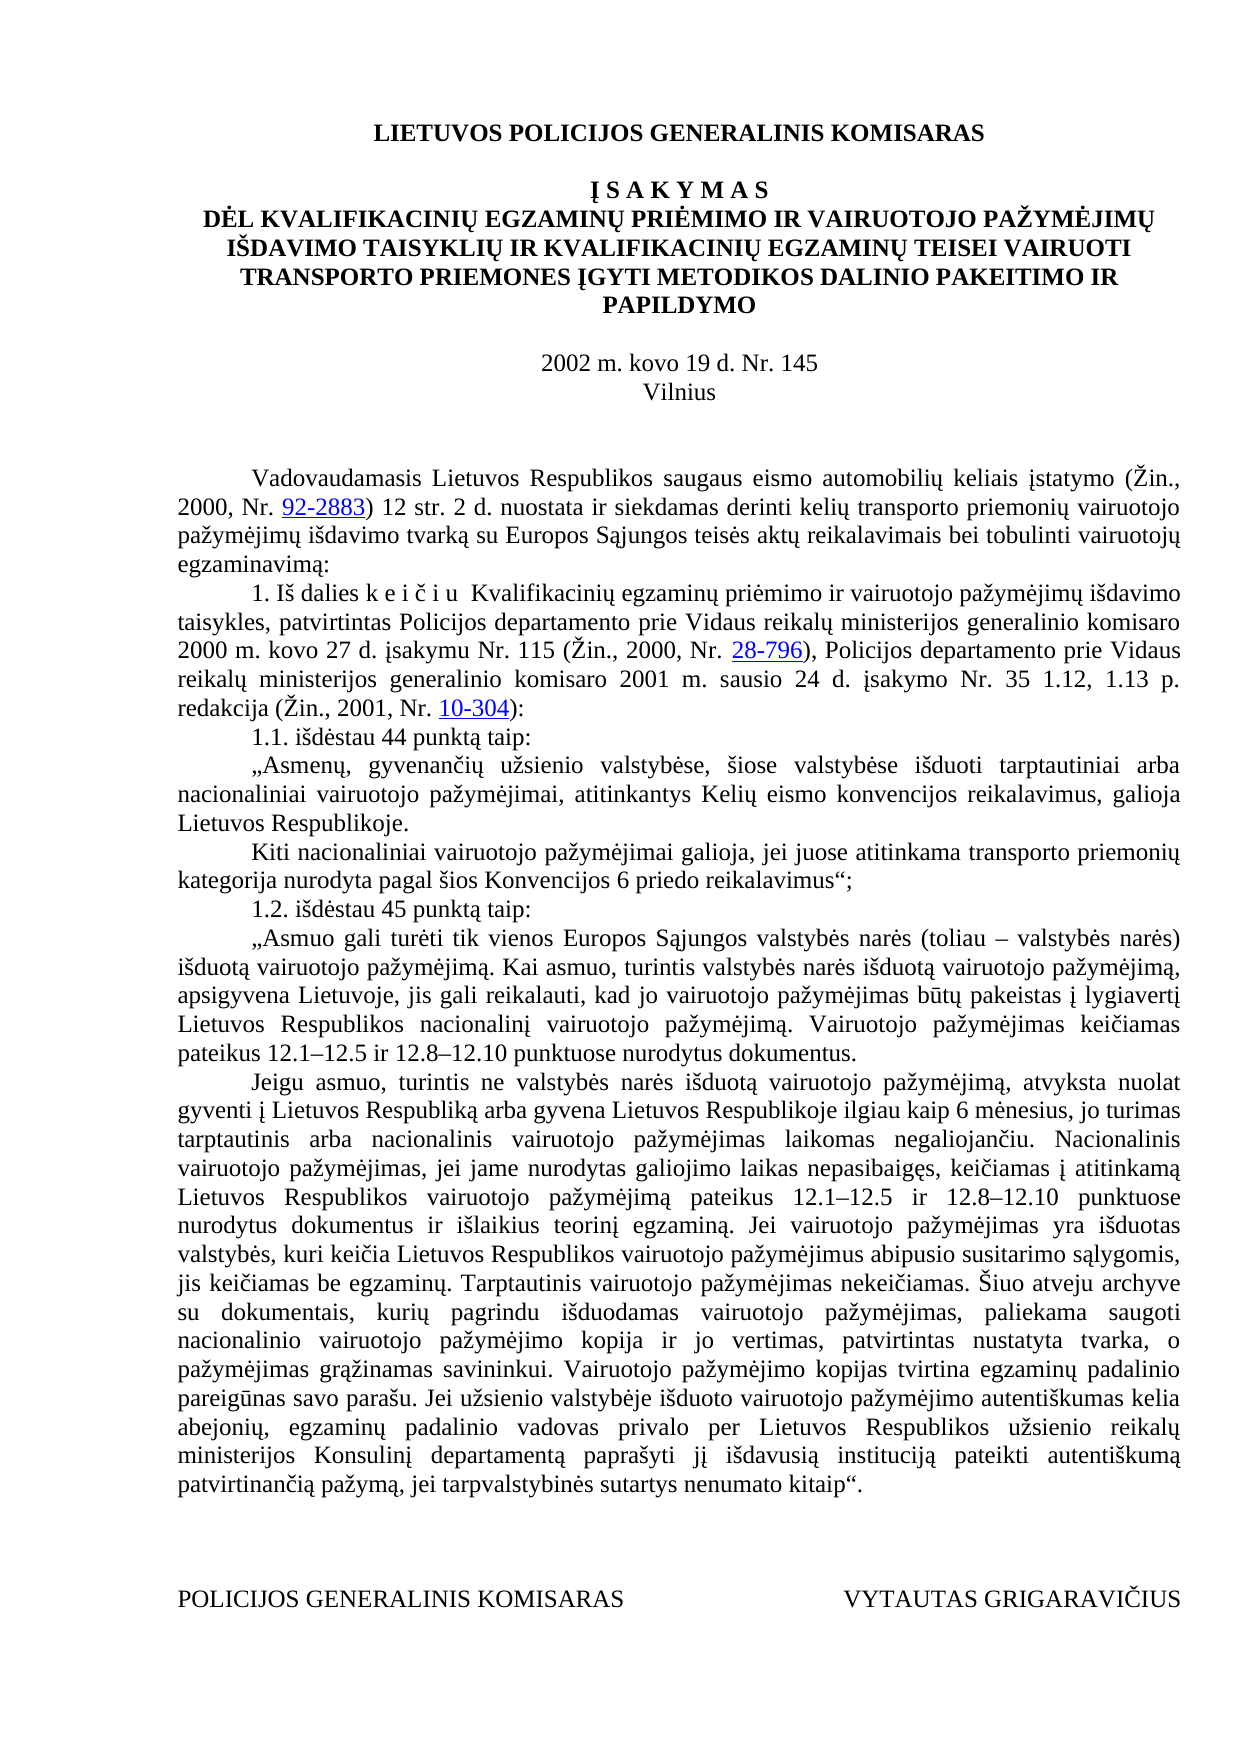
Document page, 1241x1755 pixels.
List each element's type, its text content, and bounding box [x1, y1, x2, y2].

text 1. Iš dalies keičiu Kvalifikacinių egzaminų priėmimo ir vairuotojo pažymėjimų išdavimo taisykles, patvirtintas Policijos departamento prie Vidaus reikalų ministerijos generalinio komisaro 2000 m. kovo 27 d. įsakymu Nr. 115 (Žin., 2000, Nr. 28-796), Policijos departamento prie Vidaus reikalų ministerijos generalinio komisaro 2001 m. sausio 24 d. įsakymo Nr. 35 1.12, 1.13 p. redakcija (Žin., 2001, Nr. 10-304): [177, 578, 1181, 722]
text Vadovaudamasis Lietuvos Respublikos saugaus eismo automobilių keliais įstatymo (Žin., 2000, Nr. 92-2883) 12 str. 2 d. nuostata ir siekdamas derinti kelių transporto priemonių vairuotojo pažymėjimų išdavimo tvarką su Europos Sąjungos teisės aktų reikalavimais bei tobulinti vairuotojų egzaminavimą: [177, 463, 1181, 578]
text 1.1. išdėstau 44 punktą taip: [177, 722, 1181, 751]
text Jeigu asmuo, turintis ne valstybės narės išduotą vairuotojo pažymėjimą, atvyksta nuolat gyventi į Lietuvos Respubliką arba gyvena Lietuvos Respublikoje ilgiau kaip 6 mėnesius, jo turimas tarptautinis arba nacionalinis vairuotojo pažymėjimas laikomas negaliojančiu. Nacionalinis vairuotojo pažymėjimas, jei jame nurodytas galiojimo laikas nepasibaigęs, keičiamas į atitinkamą Lietuvos Respublikos vairuotojo pažymėjimą pateikus 12.1–12.5 ir 12.8–12.10 punktuose nurodytus dokumentus ir išlaikius teorinį egzaminą. Jei vairuotojo pažymėjimas yra išduotas valstybės, kuri keičia Lietuvos Respublikos vairuotojo pažymėjimus abipusio susitarimo sąlygomis, jis keičiamas be egzaminų. Tarptautinis vairuotojo pažymėjimas nekeičiamas. Šiuo atveju archyve su dokumentais, kurių pagrindu išduodamas vairuotojo pažymėjimas, paliekama saugoti nacionalinio vairuotojo pažymėjimo kopija ir jo vertimas, patvirtintas nustatyta tvarka, o pažymėjimas grąžinamas savininkui. Vairuotojo pažymėjimo kopijas tvirtina egzaminų padalinio pareigūnas savo parašu. Jei užsienio valstybėje išduoto vairuotojo pažymėjimo autentiškumas kelia abejonių, egzaminų padalinio vadovas privalo per Lietuvos Respublikos užsienio reikalų ministerijos Konsulinį departamentą paprašyti jį išdavusią instituciją pateikti autentiškumą patvirtinančią pažymą, jei tarpvalstybinės sutartys nenumato kitaip“. [177, 1067, 1181, 1498]
text 2002 m. kovo 19 d. Nr. 145 [177, 348, 1181, 377]
text 1.2. išdėstau 45 punktą taip: [177, 894, 1181, 923]
text LIETUVOS POLICIJOS GENERALINIS KOMISARAS [177, 118, 1181, 147]
text Kiti nacionaliniai vairuotojo pažymėjimai galioja, jei juose atitinkama transporto priemonių kategorija nurodyta pagal šios Konvencijos 6 priedo reikalavimus“; [177, 837, 1181, 894]
text POLICIJOS GENERALINIS KOMISARAS VYTAUTAS GRIGARAVIČIUS [177, 1584, 1181, 1613]
text „Asmuo gali turėti tik vienos Europos Sąjungos valstybės narės (toliau – valstybės narės) išduotą vairuotojo pažymėjimą. Kai asmuo, turintis valstybės narės išduotą vairuotojo pažymėjimą, apsigyvena Lietuvoje, jis gali reikalauti, kad jo vairuotojo pažymėjimas būtų pakeistas į lygiavertį Lietuvos Respublikos nacionalinį vairuotojo pažymėjimą. Vairuotojo pažymėjimas keičiamas pateikus 12.1–12.5 ir 12.8–12.10 punktuose nurodytus dokumentus. [177, 923, 1181, 1067]
text Į S A K Y M A S [177, 176, 1181, 204]
text DĖL KVALIFIKACINIŲ EGZAMINŲ PRIĖMIMO IR VAIRUOTOJO PAŽYMĖJIMŲ IŠDAVIMO TAISYKLIŲ IR KVALIFIKACINIŲ EGZAMINŲ TEISEI VAIRUOTI TRANSPORTO PRIEMONES ĮGYTI METODIKOS DALINIO PAKEITIMO IR PAPILDYMO [177, 204, 1181, 319]
text „Asmenų, gyvenančių užsienio valstybėse, šiose valstybėse išduoti tarptautiniai arba nacionaliniai vairuotojo pažymėjimai, atitinkantys Kelių eismo konvencijos reikalavimus, galioja Lietuvos Respublikoje. [177, 751, 1181, 837]
text Vilnius [177, 377, 1181, 406]
